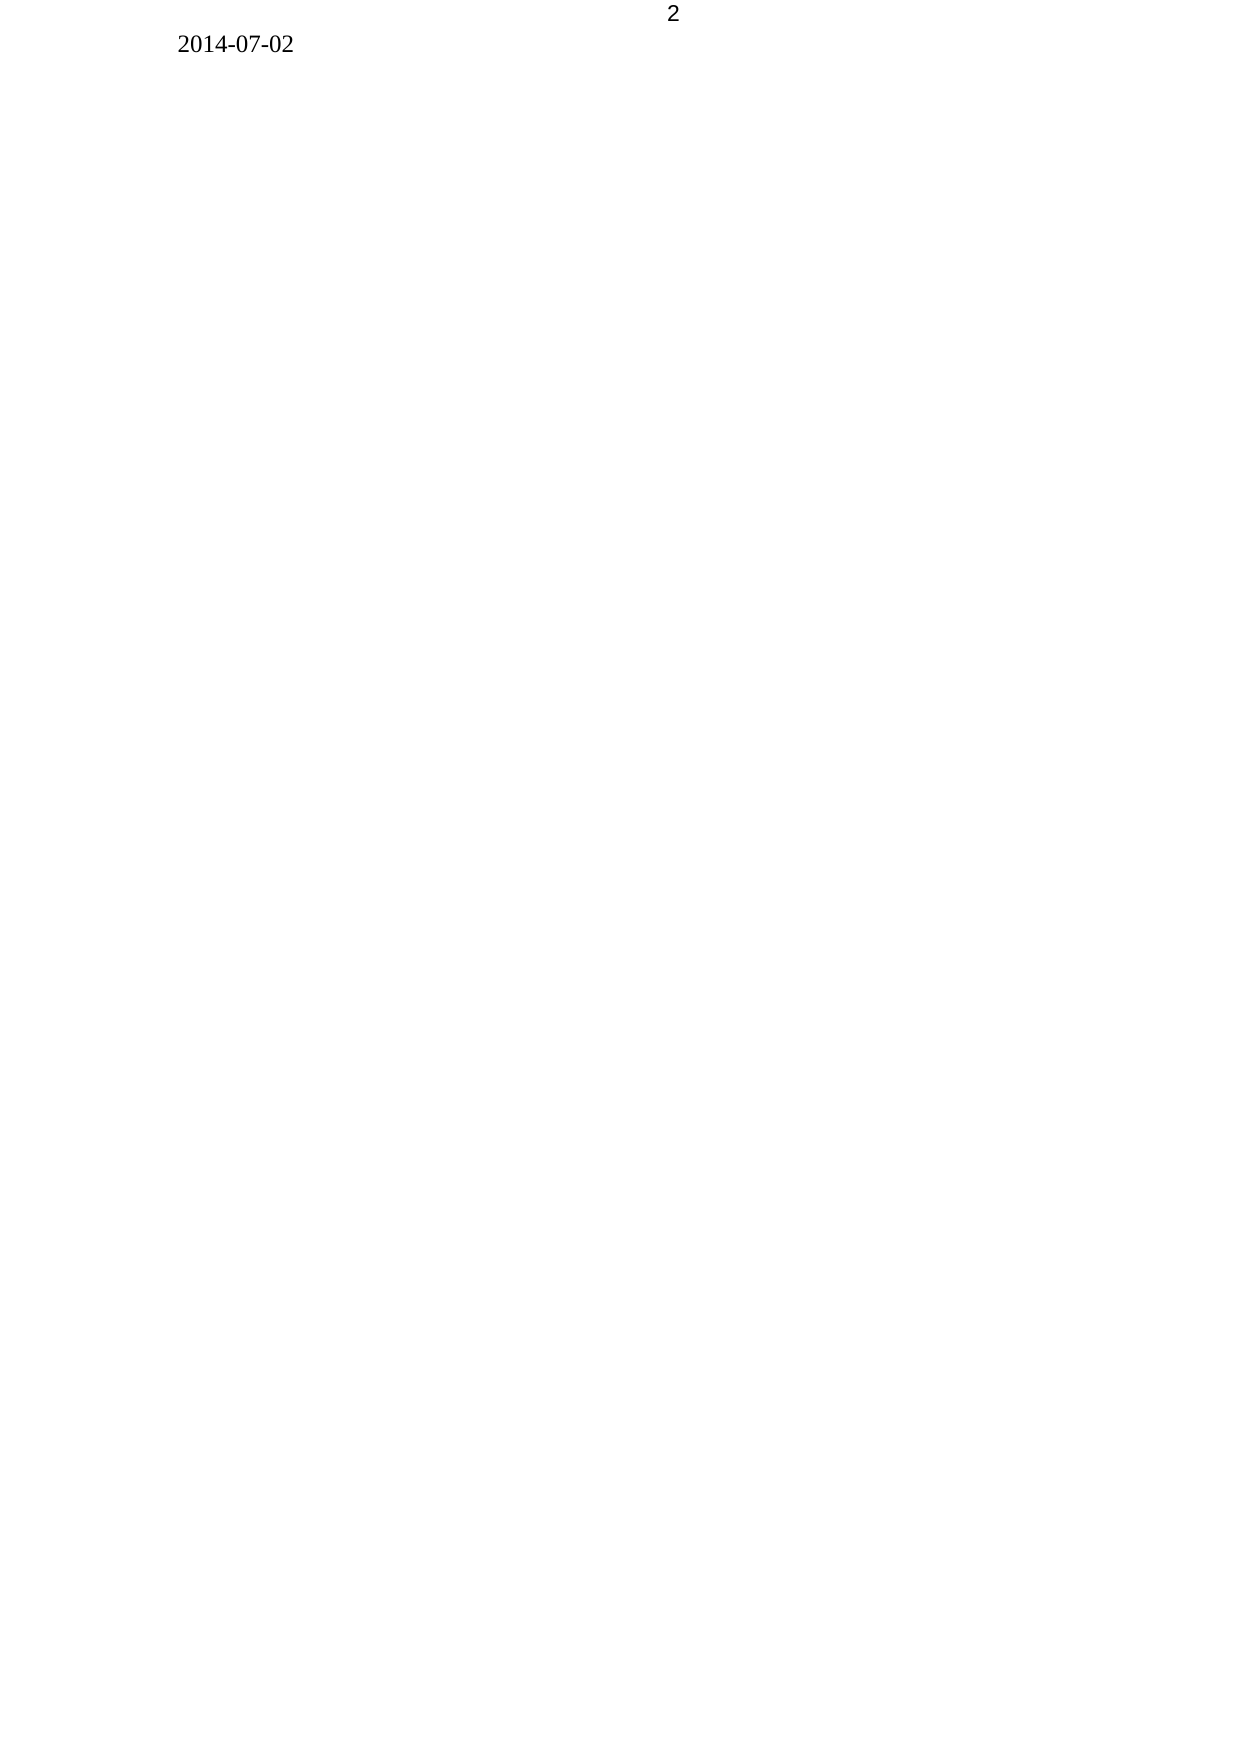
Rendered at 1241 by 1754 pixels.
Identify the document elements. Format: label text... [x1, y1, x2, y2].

text 2014-07-02 [177, 29, 1169, 58]
